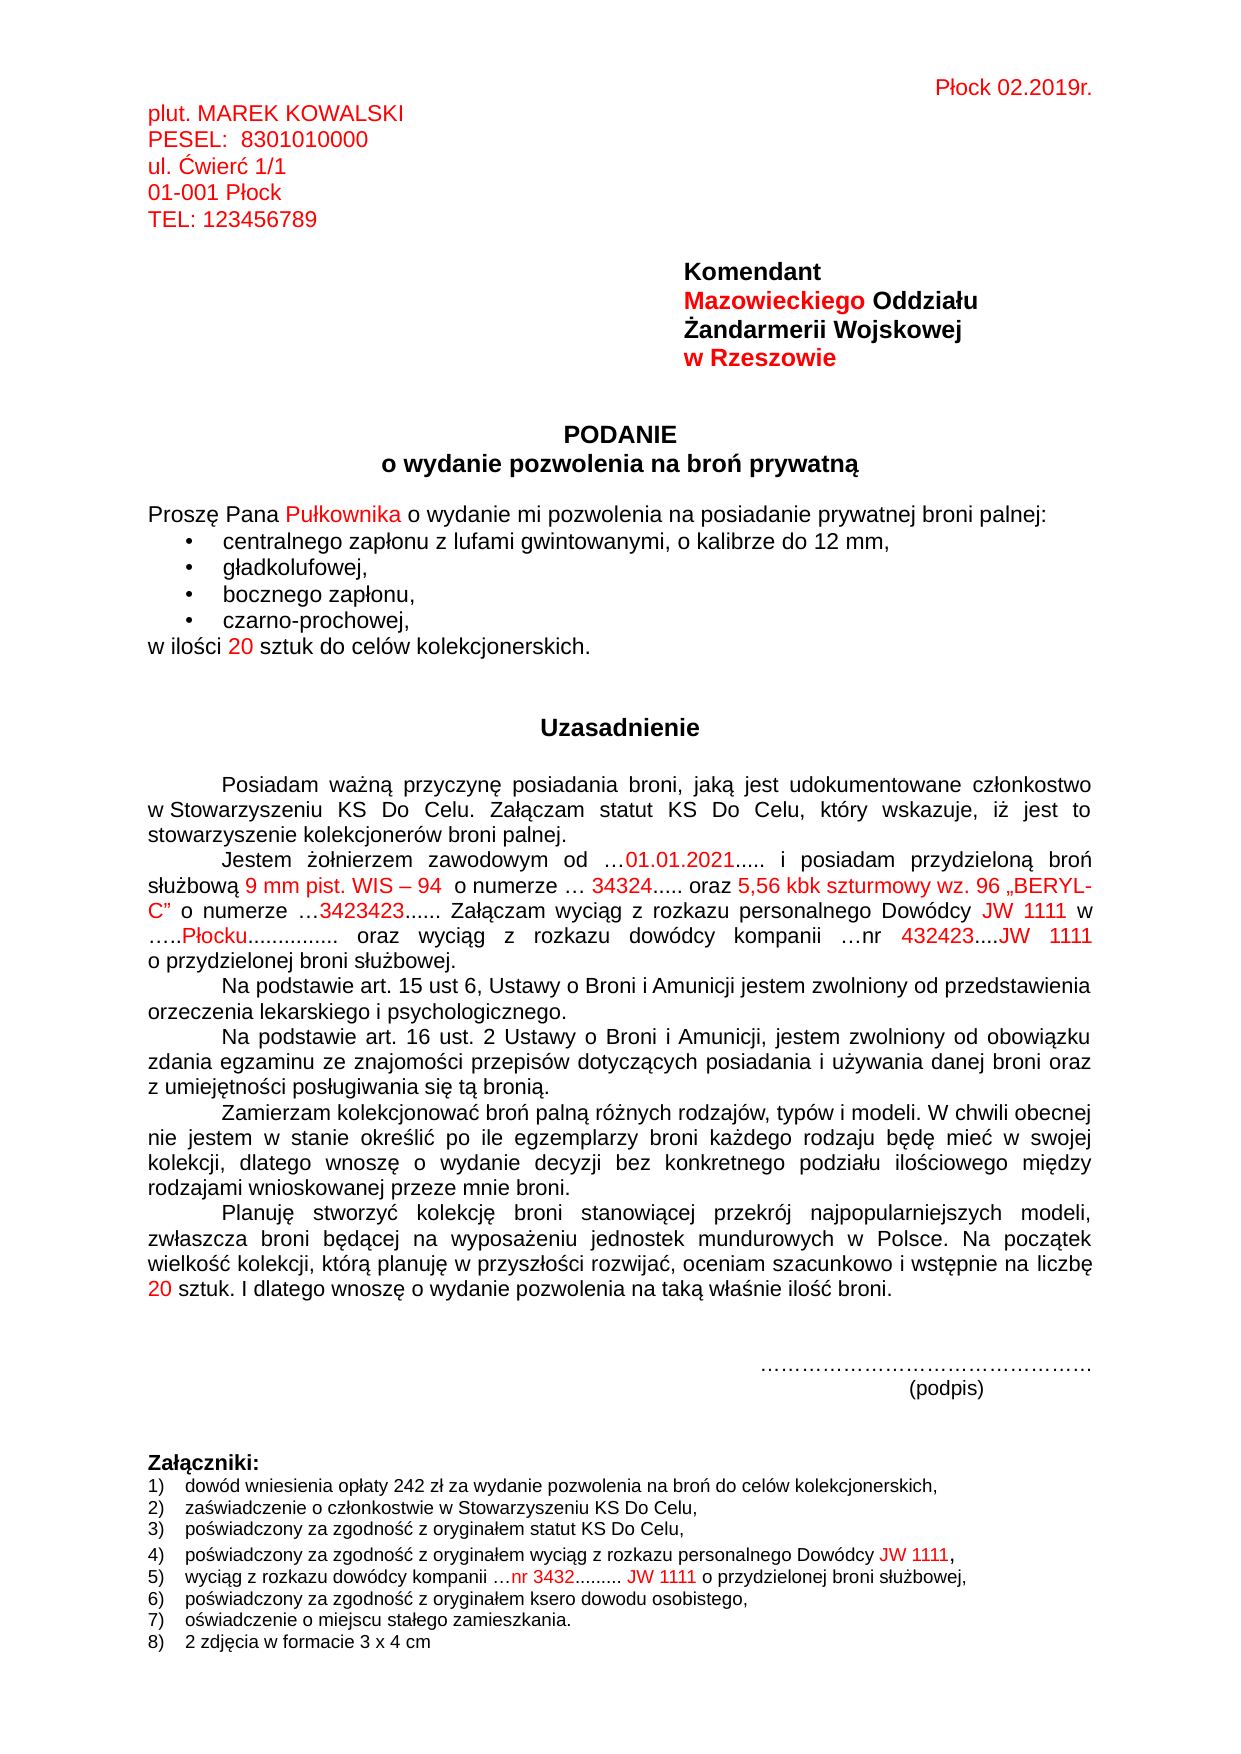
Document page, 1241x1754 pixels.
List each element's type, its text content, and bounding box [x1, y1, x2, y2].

text Planuję stworzyć kolekcję broni stanowiącej przekrój najpopularniejszych modeli, zwłaszcza broni będącej na wyposażeniu jednostek mundurowych w Polsce. Na początek wielkość kolekcji, którą planuję w przyszłości rozwijać, oceniam szacunkowo i wstępnie na liczbę 20 sztuk. I dlatego wnoszę o wydanie pozwolenia na taką właśnie ilość broni. [148, 1200, 1093, 1301]
list zaświadczenie o członkostwie w Stowarzyszeniu KS Do Celu, [148, 1497, 1093, 1518]
text Płock 02.2019r. [148, 74, 1093, 100]
text Na podstawie art. 16 ust. 2 Ustawy o Broni i Amunicji, jestem zwolniony od obowiązku zdania egzaminu ze znajomości przepisów dotyczących posiadania i używania danej broni oraz z umiejętności posługiwania się tą bronią. [148, 1024, 1093, 1099]
text Na podstawie art. 15 ust 6, Ustawy o Broni i Amunicji jestem zwolniony od przedstawienia orzeczenia lekarskiego i psychologicznego. [148, 973, 1093, 1024]
text Posiadam ważną przyczynę posiadania broni, jaką jest udokumentowane członkostwo w Stowarzyszeniu KS Do Celu. Załączam statut KS Do Celu, który wskazuje, iż jest to stowarzyszenie kolekcjonerów broni palnej. [148, 771, 1093, 847]
list 2 zdjęcia w formacie 3 x 4 cm [148, 1631, 1093, 1652]
text ul. Ćwierć 1/1 [148, 153, 1093, 179]
text w Rzeszowie [610, 343, 1093, 372]
text Mazowieckiego Oddziału Żandarmerii Wojskowej [683, 286, 1093, 343]
list centralnego zapłonu z lufami gwintowanymi, o kalibrze do 12 mm, [185, 528, 1093, 554]
list gładkolufowej, [185, 554, 1093, 581]
text PESEL: 8301010000 [148, 126, 1093, 153]
text Zamierzam kolekcjonować broń palną różnych rodzajów, typów i modeli. W chwili obecnej nie jestem w stanie określić po ile egzemplarzy broni każdego rodzaju będę mieć w swojej kolekcji, dlatego wnoszę o wydanie decyzji bez konkretnego podziału ilościowego między rodzajami wnioskowanej przeze mnie broni. [148, 1099, 1093, 1200]
text TEL: 123456789 [148, 206, 1093, 232]
list czarno-prochowej, [185, 607, 1093, 633]
list oświadczenie o miejscu stałego zamieszkania. [148, 1609, 1093, 1631]
list bocznego zapłonu, [185, 581, 1093, 607]
text PODANIE [148, 420, 1093, 449]
text Jestem żołnierzem zawodowym od …01.01.2021..... i posiadam przydzieloną broń służbową 9 mm pist. WIS – 94 o numerze … 34324..... oraz 5,56 kbk szturmowy wz. 96 „BERYL-C” o numerze …3423423...... Załączam wyciąg z rozkazu personalnego Dowódcy JW 1111 w …..Płocku............... oraz wyciąg z rozkazu dowódcy kompanii …nr 432423....JW 1111 o przydzielonej broni służbowej. [148, 847, 1093, 973]
list dowód wniesienia opłaty 242 zł za wydanie pozwolenia na broń do celów kolekcjonerskich, [148, 1475, 1093, 1497]
text Proszę Pana Pułkownika o wydanie mi pozwolenia na posiadanie prywatnej broni palnej: [148, 501, 1093, 528]
text Załączniki: [148, 1450, 1093, 1475]
list poświadczony za zgodność z oryginałem ksero dowodu osobistego, [148, 1588, 1093, 1609]
list poświadczony za zgodność z oryginałem wyciąg z rozkazu personalnego Dowódcy JW 1111, [148, 1540, 1093, 1566]
text (podpis) [148, 1376, 1093, 1399]
text Komendant [683, 257, 1093, 286]
list wyciąg z rozkazu dowódcy kompanii …nr 3432......... JW 1111 o przydzielonej broni służbowej, [148, 1566, 1093, 1588]
text o wydanie pozwolenia na broń prywatną [148, 449, 1093, 477]
text ………………………………………… [148, 1352, 1093, 1376]
list poświadczony za zgodność z oryginałem statut KS Do Celu, [148, 1518, 1093, 1540]
text w ilości 20 sztuk do celów kolekcjonerskich. [148, 633, 1093, 659]
text 01-001 Płock [148, 179, 1093, 206]
subtitle Uzasadnienie [148, 713, 1093, 741]
text plut. MAREK KOWALSKI [148, 100, 1093, 126]
